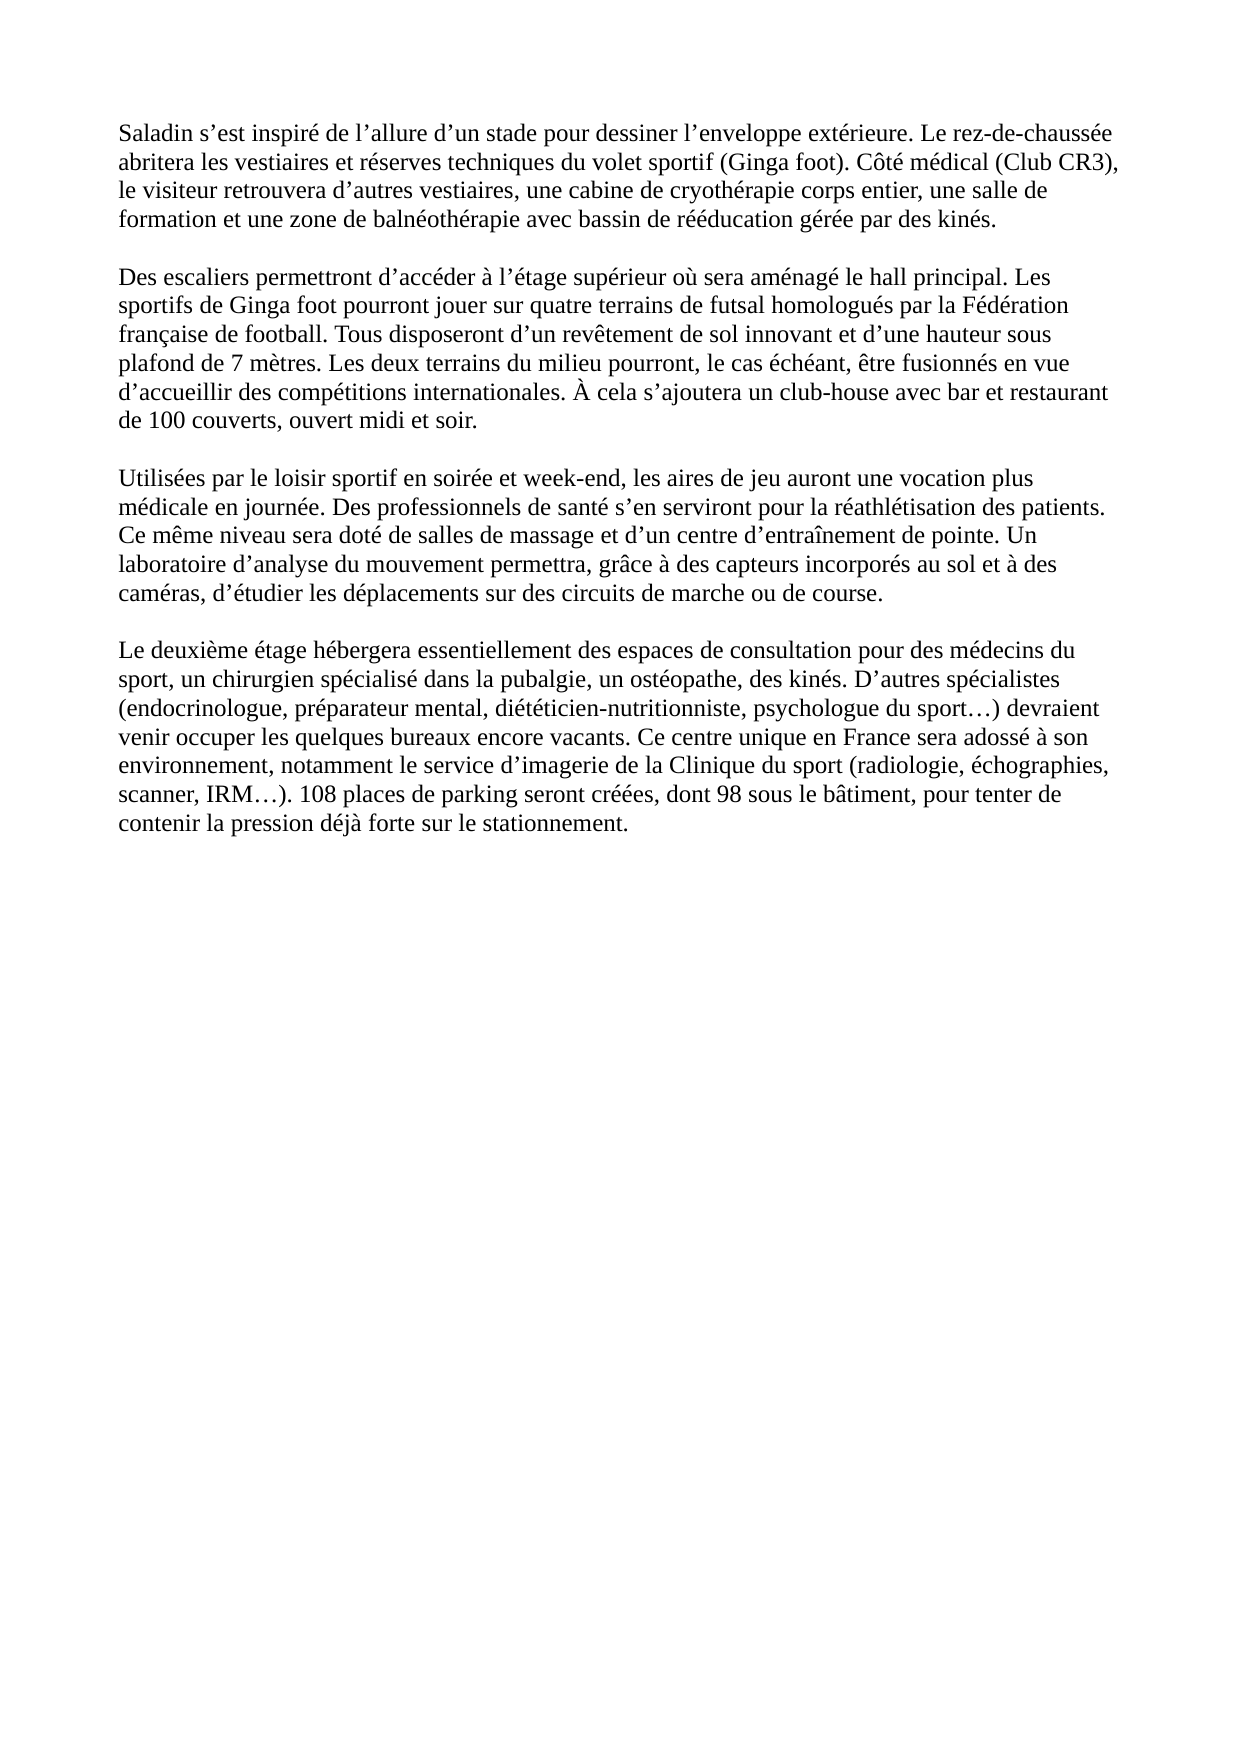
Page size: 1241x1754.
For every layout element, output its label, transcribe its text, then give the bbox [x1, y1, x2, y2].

text Saladin s’est inspiré de l’allure d’un stade pour dessiner l’enveloppe extérieure. Le rez-de-chaussée abritera les vestiaires et réserves techniques du volet sportif (Ginga foot). Côté médical (Club CR3), le visiteur retrouvera d’autres vestiaires, une cabine de cryothérapie corps entier, une salle de formation et une zone de balnéothérapie avec bassin de rééducation gérée par des kinés. [118, 118, 1122, 233]
text Le deuxième étage hébergera essentiellement des espaces de consultation pour des médecins du sport, un chirurgien spécialisé dans la pubalgie, un ostéopathe, des kinés. D’autres spécialistes (endocrinologue, préparateur mental, diététicien-nutritionniste, psychologue du sport…) devraient venir occuper les quelques bureaux encore vacants. Ce centre unique en France sera adossé à son environnement, notamment le service d’imagerie de la Clinique du sport (radiologie, échographies, scanner, IRM…). 108 places de parking seront créées, dont 98 sous le bâtiment, pour tenter de contenir la pression déjà forte sur le stationnement. [118, 636, 1122, 837]
text Utilisées par le loisir sportif en soirée et week-end, les aires de jeu auront une vocation plus médicale en journée. Des professionnels de santé s’en serviront pour la réathlétisation des patients. Ce même niveau sera doté de salles de massage et d’un centre d’entraînement de pointe. Un laboratoire d’analyse du mouvement permettra, grâce à des capteurs incorporés au sol et à des caméras, d’étudier les déplacements sur des circuits de marche ou de course. [118, 463, 1122, 607]
text Des escaliers permettront d’accéder à l’étage supérieur où sera aménagé le hall principal. Les sportifs de Ginga foot pourront jouer sur quatre terrains de futsal homologués par la Fédération française de football. Tous disposeront d’un revêtement de sol innovant et d’une hauteur sous plafond de 7 mètres. Les deux terrains du milieu pourront, le cas échéant, être fusionnés en vue d’accueillir des compétitions internationales. À cela s’ajoutera un club-house avec bar et restaurant de 100 couverts, ouvert midi et soir. [118, 262, 1122, 434]
